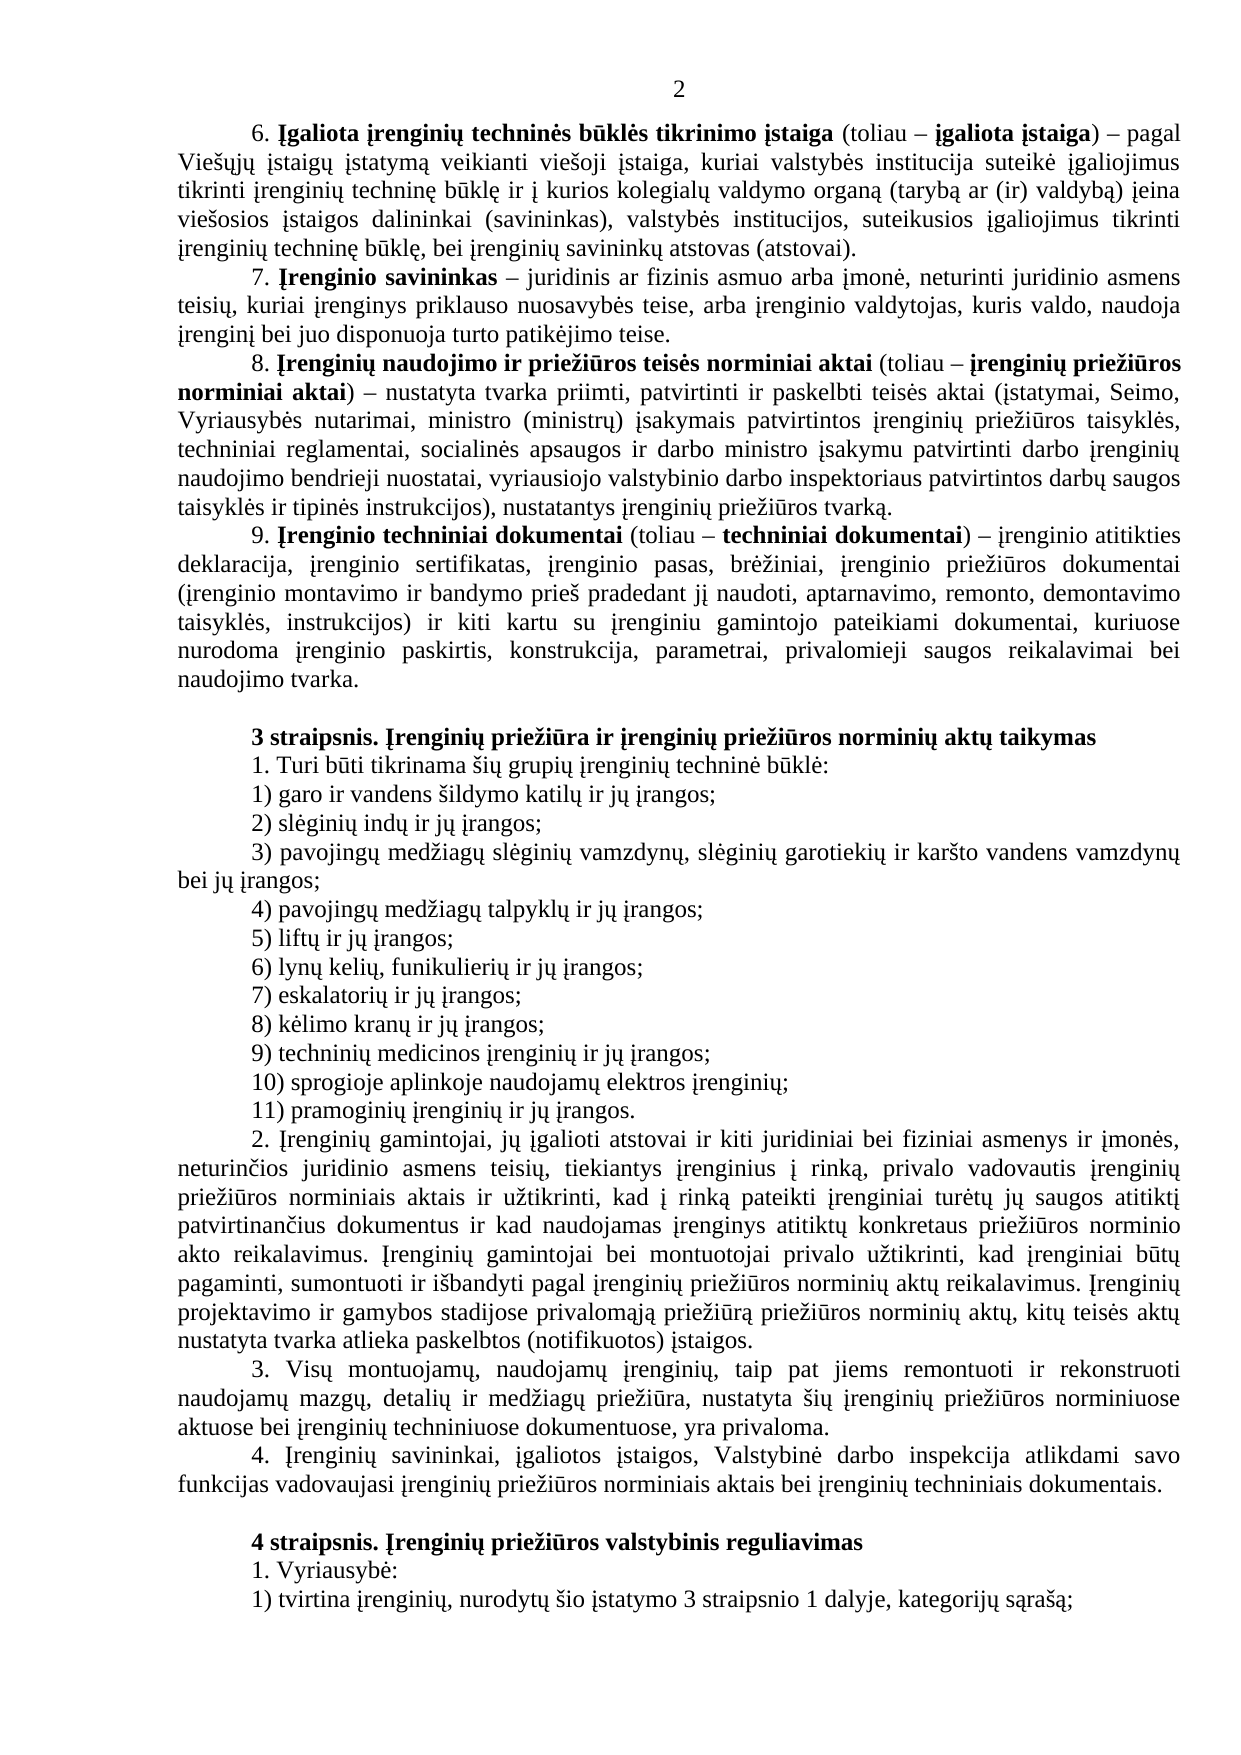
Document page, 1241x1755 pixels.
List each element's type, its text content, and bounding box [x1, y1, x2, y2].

text 10) sprogioje aplinkoje naudojamų elektros įrenginių; [177, 1067, 1181, 1096]
text 6. Įgaliota įrenginių techninės būklės tikrinimo įstaiga (toliau – įgaliota įstaiga) – pagal Viešųjų įstaigų įstatymą veikianti viešoji įstaiga, kuriai valstybės institucija suteikė įgaliojimus tikrinti įrenginių techninę būklę ir į kurios kolegialų valdymo organą (tarybą ar (ir) valdybą) įeina viešosios įstaigos dalininkai (savininkas), valstybės institucijos, suteikusios įgaliojimus tikrinti įrenginių techninę būklę, bei įrenginių savininkų atstovas (atstovai). [177, 118, 1181, 262]
text 9. Įrenginio techniniai dokumentai (toliau – techniniai dokumentai) – įrenginio atitikties deklaracija, įrenginio sertifikatas, įrenginio pasas, brėžiniai, įrenginio priežiūros dokumentai (įrenginio montavimo ir bandymo prieš pradedant jį naudoti, aptarnavimo, remonto, demontavimo taisyklės, instrukcijos) ir kiti kartu su įrenginiu gamintojo pateikiami dokumentai, kuriuose nurodoma įrenginio paskirtis, konstrukcija, parametrai, privalomieji saugos reikalavimai bei naudojimo tvarka. [177, 521, 1181, 693]
text 6) lynų kelių, funikulierių ir jų įrangos; [177, 952, 1181, 981]
text 3 straipsnis. Įrenginių priežiūra ir įrenginių priežiūros norminių aktų taikymas [251, 722, 1181, 751]
text 3. Visų montuojamų, naudojamų įrenginių, taip pat jiems remontuoti ir rekonstruoti naudojamų mazgų, detalių ir medžiagų priežiūra, nustatyta šių įrenginių priežiūros norminiuose aktuose bei įrenginių techniniuose dokumentuose, yra privaloma. [177, 1354, 1181, 1441]
text 9) techninių medicinos įrenginių ir jų įrangos; [177, 1038, 1181, 1067]
text 8) kėlimo kranų ir jų įrangos; [177, 1009, 1181, 1038]
text 1) tvirtina įrenginių, nurodytų šio įstatymo 3 straipsnio 1 dalyje, kategorijų sąrašą; [177, 1584, 1181, 1613]
text 7) eskalatorių ir jų įrangos; [177, 981, 1181, 1009]
text 5) liftų ir jų įrangos; [177, 923, 1181, 952]
text 4) pavojingų medžiagų talpyklų ir jų įrangos; [177, 894, 1181, 923]
text 4. Įrenginių savininkai, įgaliotos įstaigos, Valstybinė darbo inspekcija atlikdami savo funkcijas vadovaujasi įrenginių priežiūros norminiais aktais bei įrenginių techniniais dokumentais. [177, 1441, 1181, 1498]
text 3) pavojingų medžiagų slėginių vamzdynų, slėginių garotiekių ir karšto vandens vamzdynų bei jų įrangos; [177, 837, 1181, 894]
text 2) slėginių indų ir jų įrangos; [177, 808, 1181, 837]
text 8. Įrenginių naudojimo ir priežiūros teisės norminiai aktai (toliau – įrenginių priežiūros norminiai aktai) – nustatyta tvarka priimti, patvirtinti ir paskelbti teisės aktai (įstatymai, Seimo, Vyriausybės nutarimai, ministro (ministrų) įsakymais patvirtintos įrenginių priežiūros taisyklės, techniniai reglamentai, socialinės apsaugos ir darbo ministro įsakymu patvirtinti darbo įrenginių naudojimo bendrieji nuostatai, vyriausiojo valstybinio darbo inspektoriaus patvirtintos darbų saugos taisyklės ir tipinės instrukcijos), nustatantys įrenginių priežiūros tvarką. [177, 348, 1181, 521]
text 4 straipsnis. Įrenginių priežiūros valstybinis reguliavimas [177, 1527, 1181, 1556]
text 2. Įrenginių gamintojai, jų įgalioti atstovai ir kiti juridiniai bei fiziniai asmenys ir įmonės, neturinčios juridinio asmens teisių, tiekiantys įrenginius į rinką, privalo vadovautis įrenginių priežiūros norminiais aktais ir užtikrinti, kad į rinką pateikti įrenginiai turėtų jų saugos atitiktį patvirtinančius dokumentus ir kad naudojamas įrenginys atitiktų konkretaus priežiūros norminio akto reikalavimus. Įrenginių gamintojai bei montuotojai privalo užtikrinti, kad įrenginiai būtų pagaminti, sumontuoti ir išbandyti pagal įrenginių priežiūros norminių aktų reikalavimus. Įrenginių projektavimo ir gamybos stadijose privalomąją priežiūrą priežiūros norminių aktų, kitų teisės aktų nustatyta tvarka atlieka paskelbtos (notifikuotos) įstaigos. [177, 1124, 1181, 1354]
text 11) pramoginių įrenginių ir jų įrangos. [177, 1096, 1181, 1124]
text 1. Vyriausybė: [177, 1556, 1181, 1584]
text 1) garo ir vandens šildymo katilų ir jų įrangos; [177, 779, 1181, 808]
text 1. Turi būti tikrinama šių grupių įrenginių techninė būklė: [177, 751, 1181, 779]
text 7. Įrenginio savininkas – juridinis ar fizinis asmuo arba įmonė, neturinti juridinio asmens teisių, kuriai įrenginys priklauso nuosavybės teise, arba įrenginio valdytojas, kuris valdo, naudoja įrenginį bei juo disponuoja turto patikėjimo teise. [177, 262, 1181, 348]
